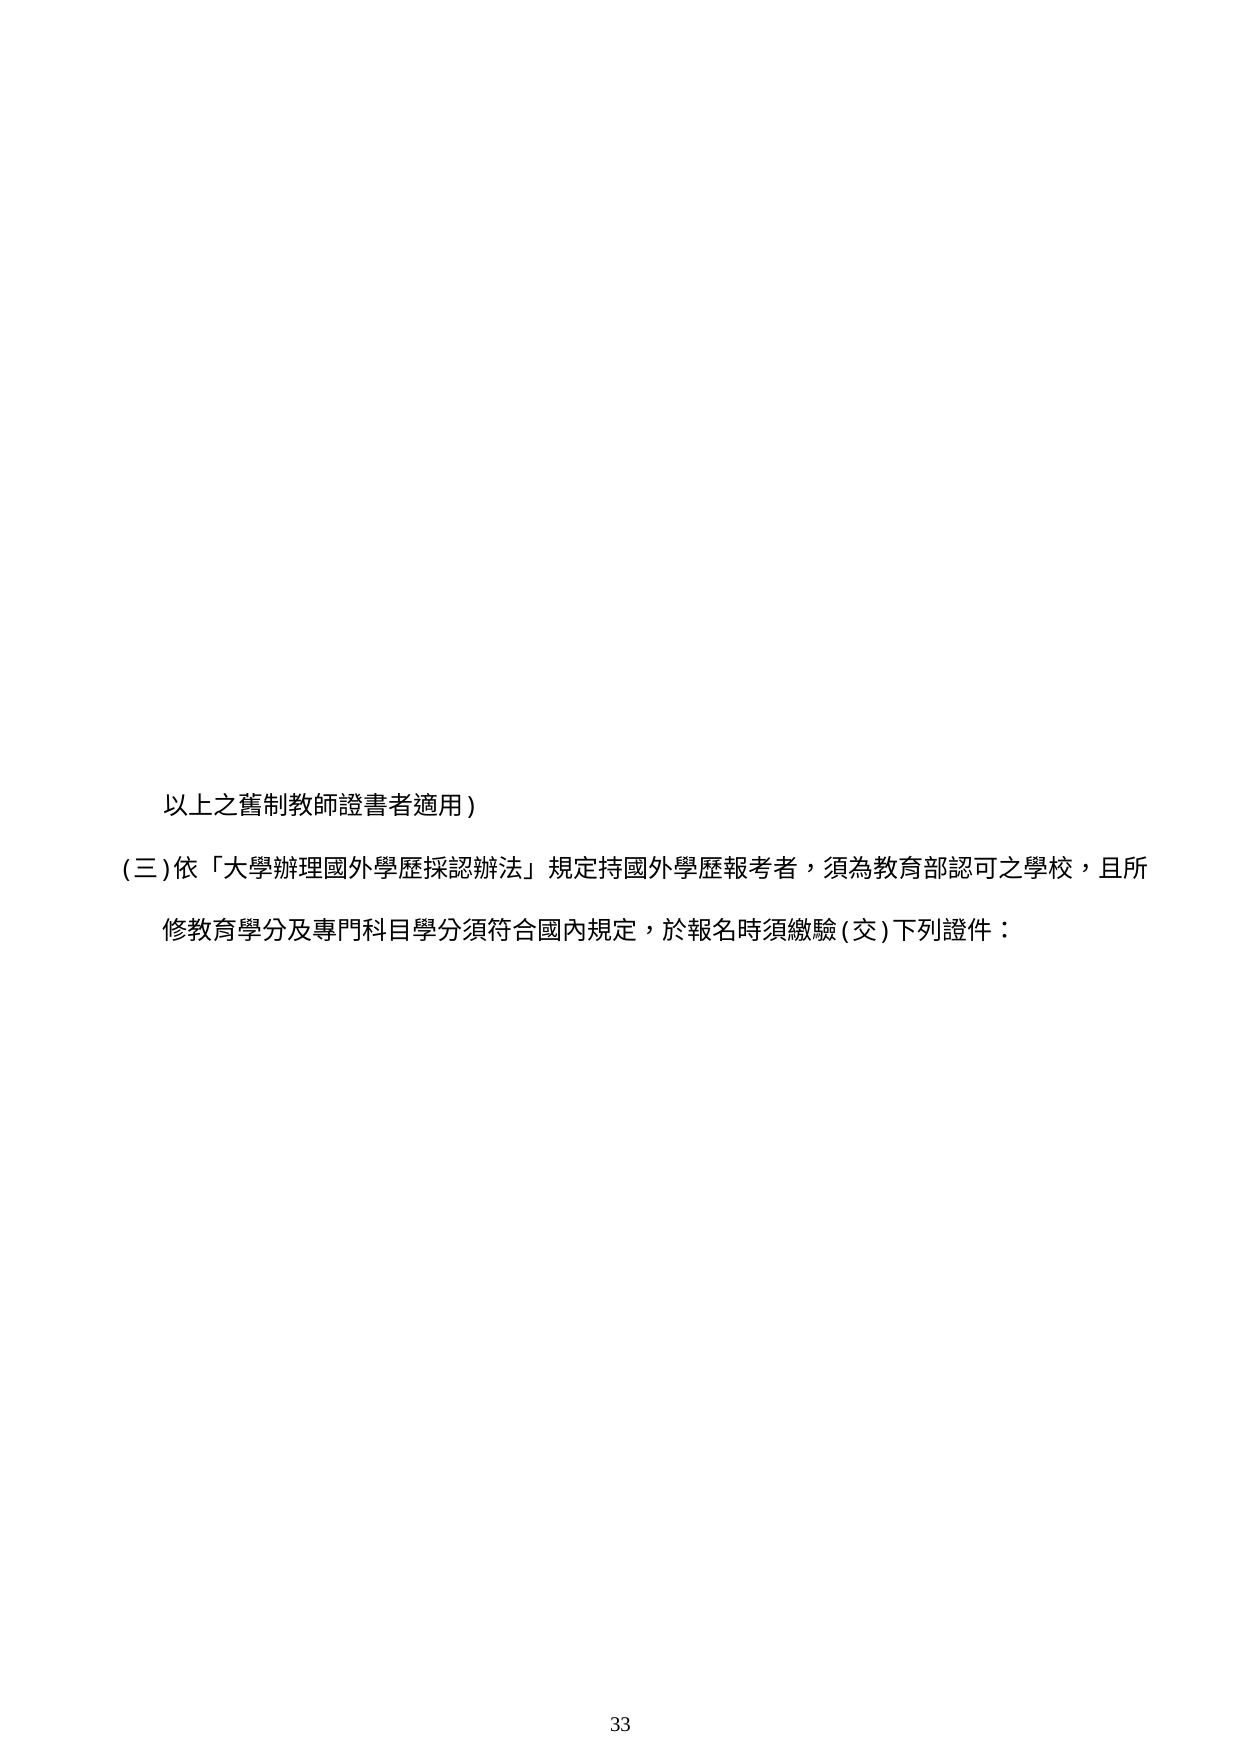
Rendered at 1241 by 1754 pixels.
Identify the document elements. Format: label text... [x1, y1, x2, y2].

text 以上之舊制教師證書者適用) [164, 762, 1152, 825]
text (三)依「大學辦理國外學歷採認辦法」規定持國外學歷報考者，須為教育部認可之學校，且所修教育學分及專門科目學分須符合國內規定，於報名時須繳驗(交)下列證件： [103, 825, 1152, 950]
